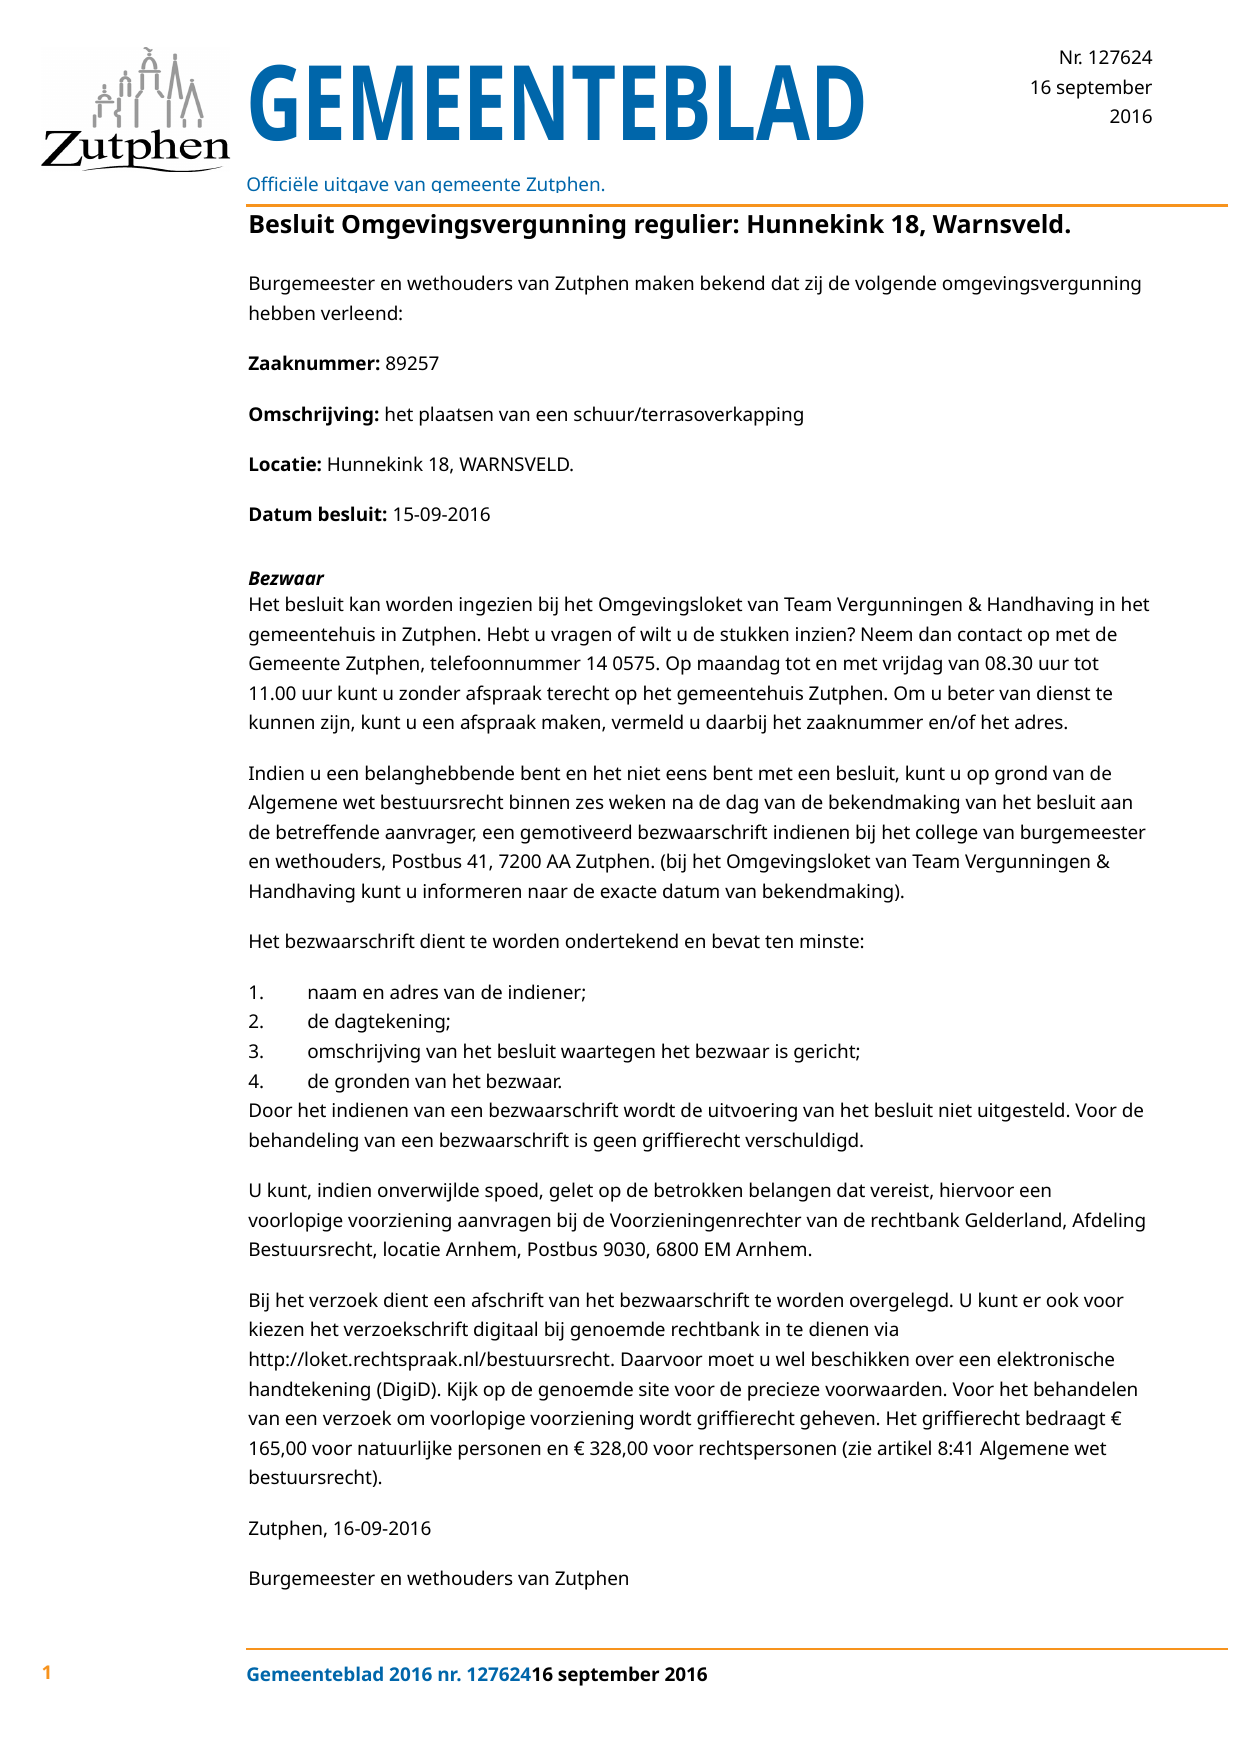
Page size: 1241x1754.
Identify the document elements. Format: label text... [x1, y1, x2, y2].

text Het besluit kan worden ingezien bij het Omgevingsloket van Team Vergunningen & Handhaving in het gemeentehuis in Zutphen. Hebt u vragen of wilt u de stukken inzien? Neem dan contact op met de Gemeente Zutphen, telefoonnummer 14 0575. Op maandag tot en met vrijdag van 08.30 uur tot 11.00 uur kunt u zonder afspraak terecht op het gemeentehuis Zutphen. Om u beter van dienst te kunnen zijn, kunt u een afspraak maken, vermeld u daarbij het zaaknummer en/of het adres. [248, 591, 1152, 735]
text Zaaknummer: 89257 [248, 350, 1152, 376]
text U kunt, indien onverwijlde spoed, gelet op de betrokken belangen dat vereist, hiervoor een voorlopige voorziening aanvragen bij de Voorzieningenrechter van de rechtbank Gelderland, Afdeling Bestuursrecht, locatie Arnhem, Postbus 9030, 6800 EM Arnhem. [248, 1177, 1152, 1262]
picture [41, 47, 231, 172]
text Burgemeester en wethouders van Zutphen [248, 1565, 1152, 1591]
text Besluit Omgevingsvergunning regulier: Hunnekink 18, Warnsveld. [248, 207, 1152, 241]
text Burgemeester en wethouders van Zutphen maken bekend dat zij de volgende omgevingsvergunning hebben verleend: [248, 270, 1152, 326]
list de gronden van het bezwaar. [248, 1068, 1152, 1094]
text Door het indienen van een bezwaarschrift wordt de uitvoering van het besluit niet uitgesteld. Voor de behandeling van een bezwaarschrift is geen griffierecht verschuldigd. [248, 1097, 1152, 1153]
list de dagtekening; [248, 1009, 1152, 1034]
text Locatie: Hunnekink 18, WARNSVELD. [248, 451, 1152, 477]
text Het bezwaarschrift dient te worden ondertekend en bevat ten minste: [248, 929, 1152, 954]
text Omschrijving: het plaatsen van een schuur/terrasoverkapping [248, 401, 1152, 426]
text Datum besluit: 15-09-2016 [248, 502, 1152, 527]
list omschrijving van het besluit waartegen het bezwaar is gericht; [248, 1038, 1152, 1064]
text Indien u een belanghebbende bent en het niet eens bent met een besluit, kunt u op grond van de Algemene wet bestuursrecht binnen zes weken na de dag van de bekendmaking van het besluit aan de betreffende aanvrager, een gemotiveerd bezwaarschrift indienen bij het college van burgemeester en wethouders, Postbus 41, 7200 AA Zutphen. (bij het Omgevingsloket van Team Vergunningen & Handhaving kunt u informeren naar de exacte datum van bekendmaking). [248, 760, 1152, 904]
text Zutphen, 16-09-2016 [248, 1515, 1152, 1541]
text Bij het verzoek dient een afschrift van het bezwaarschrift te worden overgelegd. U kunt er ook voor kiezen het verzoekschrift digitaal bij genoemde rechtbank in te dienen via http://loket.rechtspraak.nl/bestuursrecht. Daarvoor moet u wel beschikken over een elektronische handtekening (DigiD). Kijk op de genoemde site voor de precieze voorwaarden. Voor het behandelen van een verzoek om voorlopige voorziening wordt griffierecht geheven. Het griffierecht bedraagt € 165,00 voor natuurlijke personen en € 328,00 voor rechtspersonen (zie artikel 8:41 Algemene wet bestuursrecht). [248, 1287, 1152, 1490]
list naam en adres van de indiener; [248, 979, 1152, 1005]
text Bezwaar [248, 566, 1152, 591]
